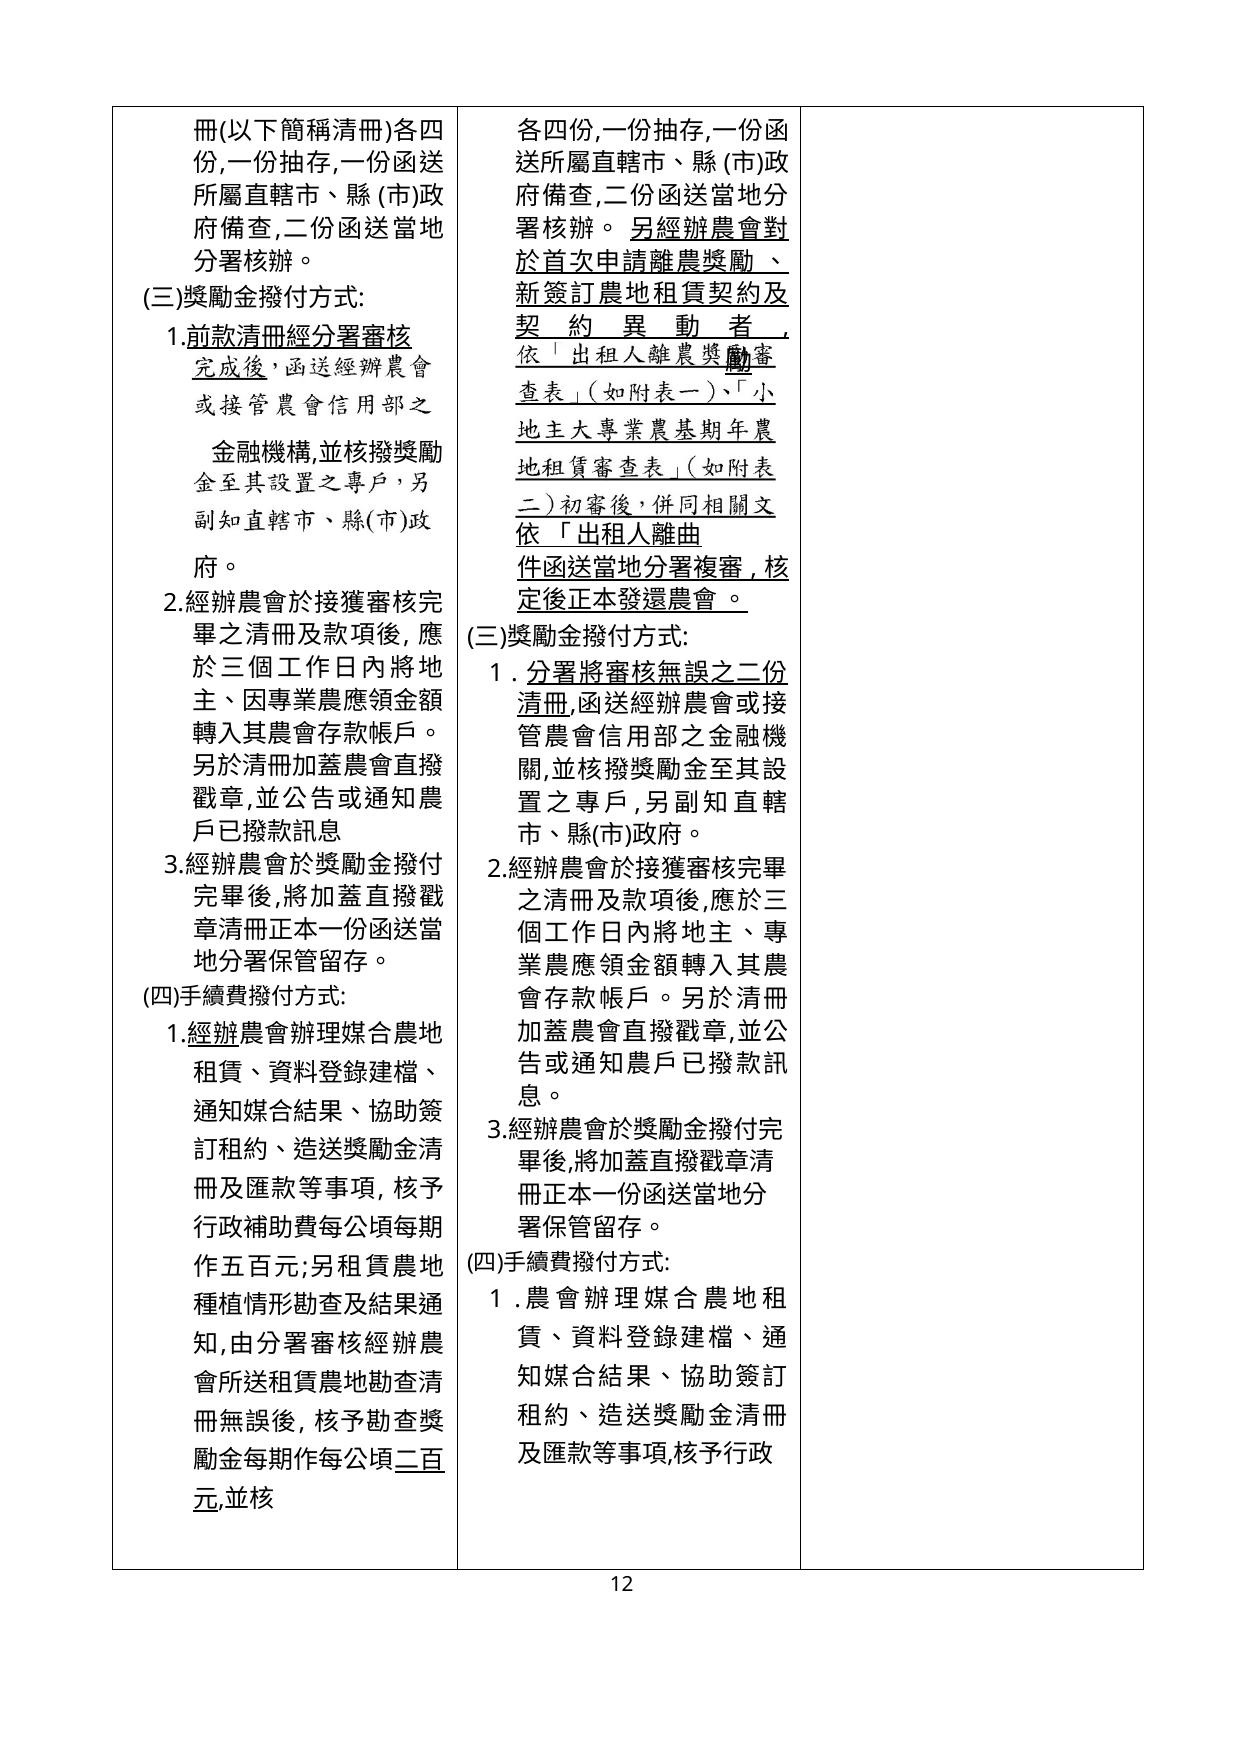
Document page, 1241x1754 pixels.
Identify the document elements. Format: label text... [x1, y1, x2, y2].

table_cell [801, 107, 1143, 1569]
table_cell 各四份,一份抽存,一份函送所屬直轄市、縣 (市)政府備查,二份函送當地分署核辦。 另經辦農會對於首次申請離農獎勵 、 新簽訂農地租賃契約及契約異動者, 依 「 出租人離曲 件函送當地分署複審 , 核定後正本發還農會 。 (三)獎勵金撥付方式: 1 . 分署將審核無誤之二份清冊,函送經辦農會或接管農會信用部之金融機關,並核撥獎勵金至其設置之專戶,另副知直轄市、縣(市)政府。 2.經辦農會於接獲審核完畢之清冊及款項後,應於三個工作日內將地主、專業農應領金額轉入其農會存款帳戶。另於清冊加蓋農會直撥戳章,並公告或通知農戶已撥款訊息。 3.經辦農會於獎勵金撥付完畢後,將加蓋直撥戳章清冊正本一份函送當地分署保管留存。 (四)手續費撥付方式: 1 .農會辦理媒合農地租賃、資料登錄建檔、通知媒合結果、協助簽訂租約、造送獎勵金清冊及匯款等事項,核予行政 [458, 107, 800, 1569]
text 12 [609, 1569, 1174, 1598]
table_cell 冊(以下簡稱清冊)各四份,一份抽存,一份函送所屬直轄市、縣 (市)政府備查,二份函送當地分署核辦。 (三)獎勵金撥付方式: 1.前款清冊經分署審核 金融機構,並核撥獎勵 府。 2.經辦農會於接獲審核完畢之清冊及款項後, 應於三個工作日內將地主、因專業農應領金額轉入其農會存款帳戶。另於清冊加蓋農會直撥戳章,並公告或通知農戶已撥款訊息 3.經辦農會於獎勵金撥付完畢後,將加蓋直撥戳章清冊正本一份函送當地分署保管留存。 (四)手續費撥付方式: 1.經辦農會辦理媒合農地租賃、資料登錄建檔、通知媒合結果、協助簽訂租約、造送獎勵金清冊及匯款等事項, 核予行政補助費每公頃每期作五百元;另租賃農地種植情形勘查及結果通知,由分署審核經辦農會所送租賃農地勘查清冊無誤後, 核予勘查獎勵金每期作每公頃二百元,並核 [113, 107, 457, 1569]
